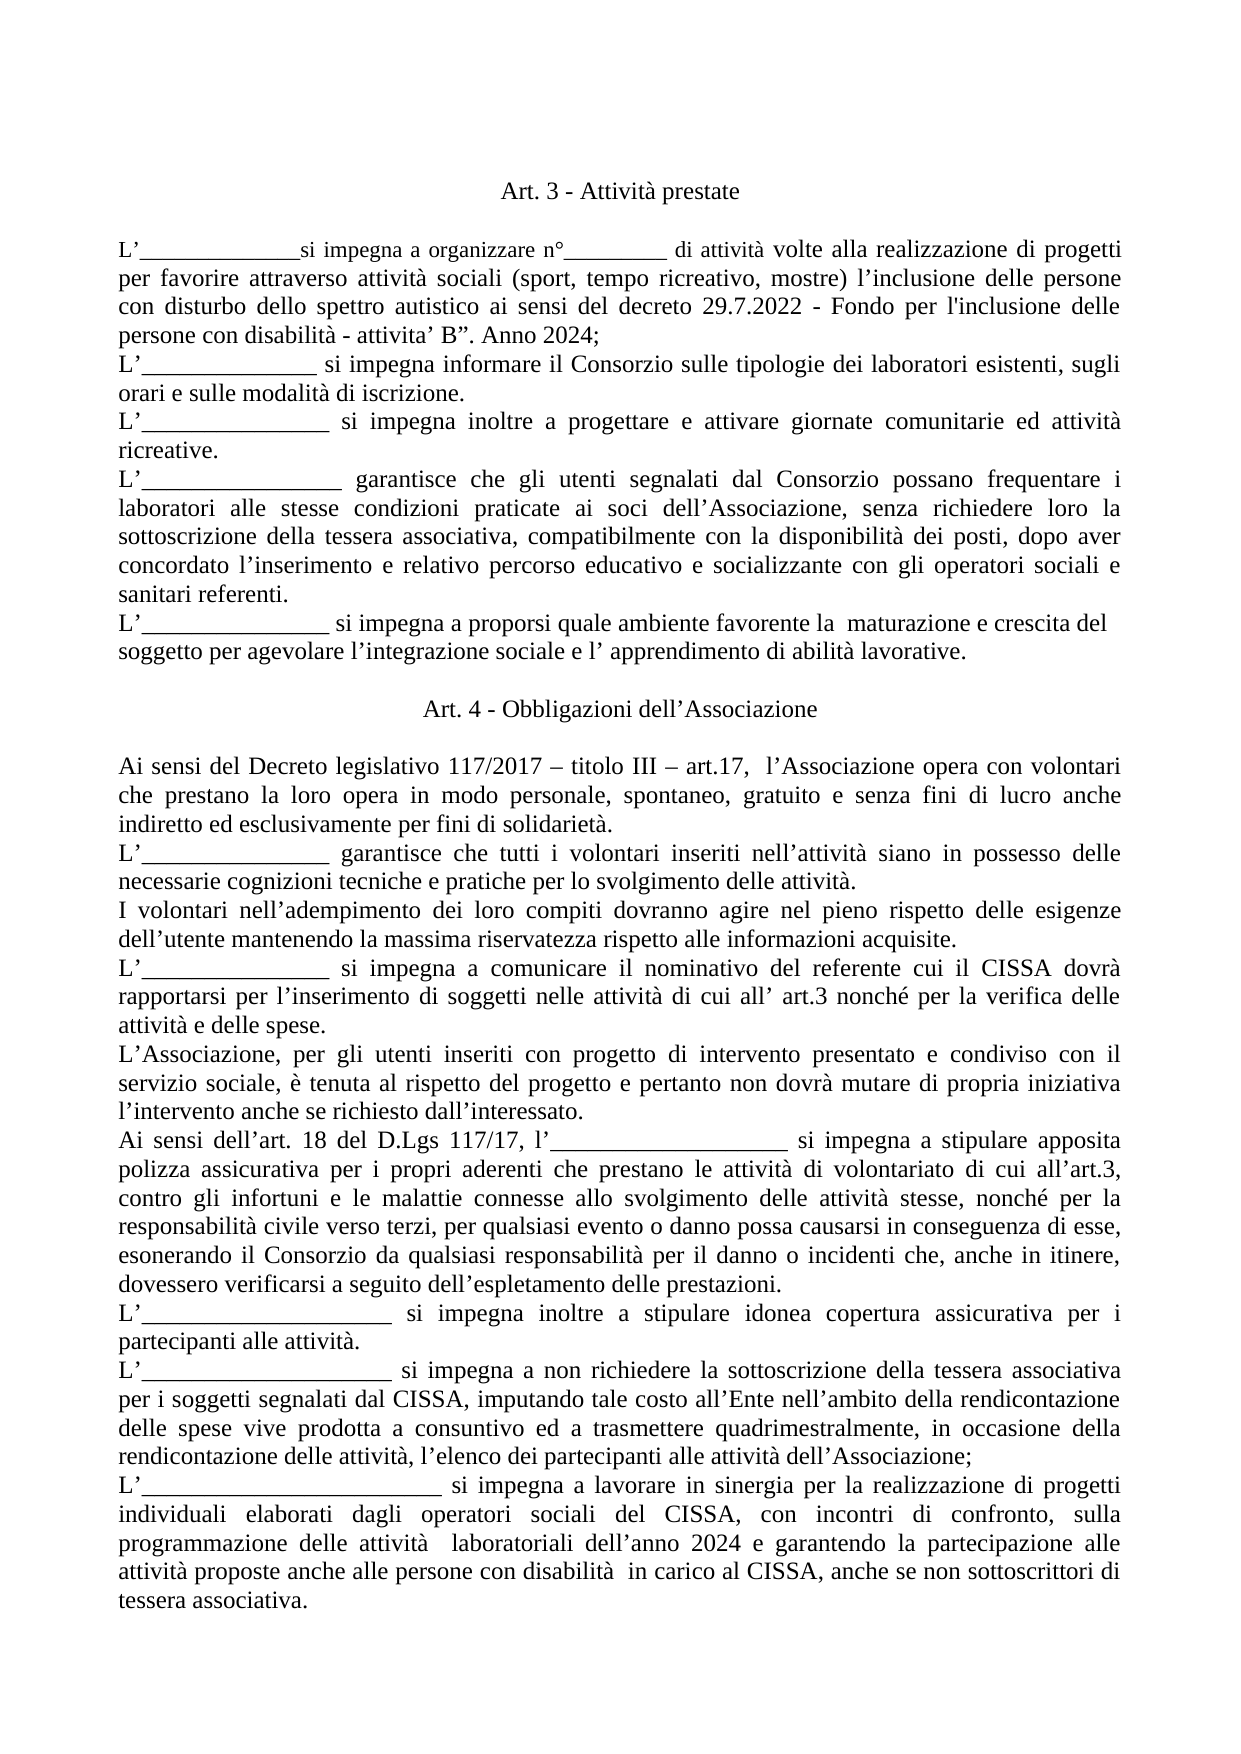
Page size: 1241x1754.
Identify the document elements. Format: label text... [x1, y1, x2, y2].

text Ai sensi dell’art. 18 del D.Lgs 117/17, l’___________________ si impegna a stipulare apposita polizza assicurativa per i propri aderenti che prestano le attività di volontariato di cui all’art.3, contro gli infortuni e le malattie connesse allo svolgimento delle attività stesse, nonché per la responsabilità civile verso terzi, per qualsiasi evento o danno possa causarsi in conseguenza di esse, esonerando il Consorzio da qualsiasi responsabilità per il danno o incidenti che, anche in itinere, dovessero verificarsi a seguito dell’espletamento delle prestazioni. [118, 1125, 1122, 1298]
subtitle Art. 4 - Obbligazioni dell’Associazione [118, 694, 1122, 723]
text L’________________________ si impegna a lavorare in sinergia per la realizzazione di progetti individuali elaborati dagli operatori sociali del CISSA, con incontri di confronto, sulla programmazione delle attività laboratoriali dell’anno 2024 e garantendo la partecipazione alle attività proposte anche alle persone con disabilità in carico al CISSA, anche se non sottoscrittori di tessera associativa. [118, 1470, 1122, 1614]
text L’____________________ si impegna inoltre a stipulare idonea copertura assicurativa per i partecipanti alle attività. [118, 1298, 1122, 1355]
text I volontari nell’adempimento dei loro compiti dovranno agire nel pieno rispetto delle esigenze dell’utente mantenendo la massima riservatezza rispetto alle informazioni acquisite. [118, 895, 1122, 953]
text L’_______________ si impegna inoltre a progettare e attivare giornate comunitarie ed attività ricreative. [118, 406, 1122, 464]
text L’Associazione, per gli utenti inseriti con progetto di intervento presentato e condiviso con il servizio sociale, è tenuta al rispetto del progetto e pertanto non dovrà mutare di propria iniziativa l’intervento anche se richiesto dall’interessato. [118, 1039, 1122, 1125]
text L’________________ garantisce che gli utenti segnalati dal Consorzio possano frequentare i laboratori alle stesse condizioni praticate ai soci dell’Associazione, senza richiedere loro la sottoscrizione della tessera associativa, compatibilmente con la disponibilità dei posti, dopo aver concordato l’inserimento e relativo percorso educativo e socializzante con gli operatori sociali e sanitari referenti. [118, 464, 1122, 608]
text L’______________si impegna a organizzare n°_________ di attività volte alla realizzazione di progetti per favorire attraverso attività sociali (sport, tempo ricreativo, mostre) l’inclusione delle persone con disturbo dello spettro autistico ai sensi del decreto 29.7.2022 - Fondo per l'inclusione delle persone con disabilità - attivita’ B”. Anno 2024; [118, 234, 1122, 349]
text L’_______________ garantisce che tutti i volontari inseriti nell’attività siano in possesso delle necessarie cognizioni tecniche e pratiche per lo svolgimento delle attività. [118, 838, 1122, 895]
text L’____________________ si impegna a non richiedere la sottoscrizione della tessera associativa per i soggetti segnalati dal CISSA, imputando tale costo all’Ente nell’ambito della rendicontazione delle spese vive prodotta a consuntivo ed a trasmettere quadrimestralmente, in occasione della rendicontazione delle attività, l’elenco dei partecipanti alle attività dell’Associazione; [118, 1355, 1122, 1470]
subtitle Art. 3 - Attività prestate [118, 176, 1122, 205]
text L’_______________ si impegna a proporsi quale ambiente favorente la maturazione e crescita del soggetto per agevolare l’integrazione sociale e l’ apprendimento di abilità lavorative. [118, 608, 1122, 665]
text Ai sensi del Decreto legislativo 117/2017 – titolo III – art.17, l’Associazione opera con volontari che prestano la loro opera in modo personale, spontaneo, gratuito e senza fini di lucro anche indiretto ed esclusivamente per fini di solidarietà. [118, 751, 1122, 838]
text L’_______________ si impegna a comunicare il nominativo del referente cui il CISSA dovrà rapportarsi per l’inserimento di soggetti nelle attività di cui all’ art.3 nonché per la verifica delle attività e delle spese. [118, 953, 1122, 1039]
text L’______________ si impegna informare il Consorzio sulle tipologie dei laboratori esistenti, sugli orari e sulle modalità di iscrizione. [118, 349, 1122, 406]
